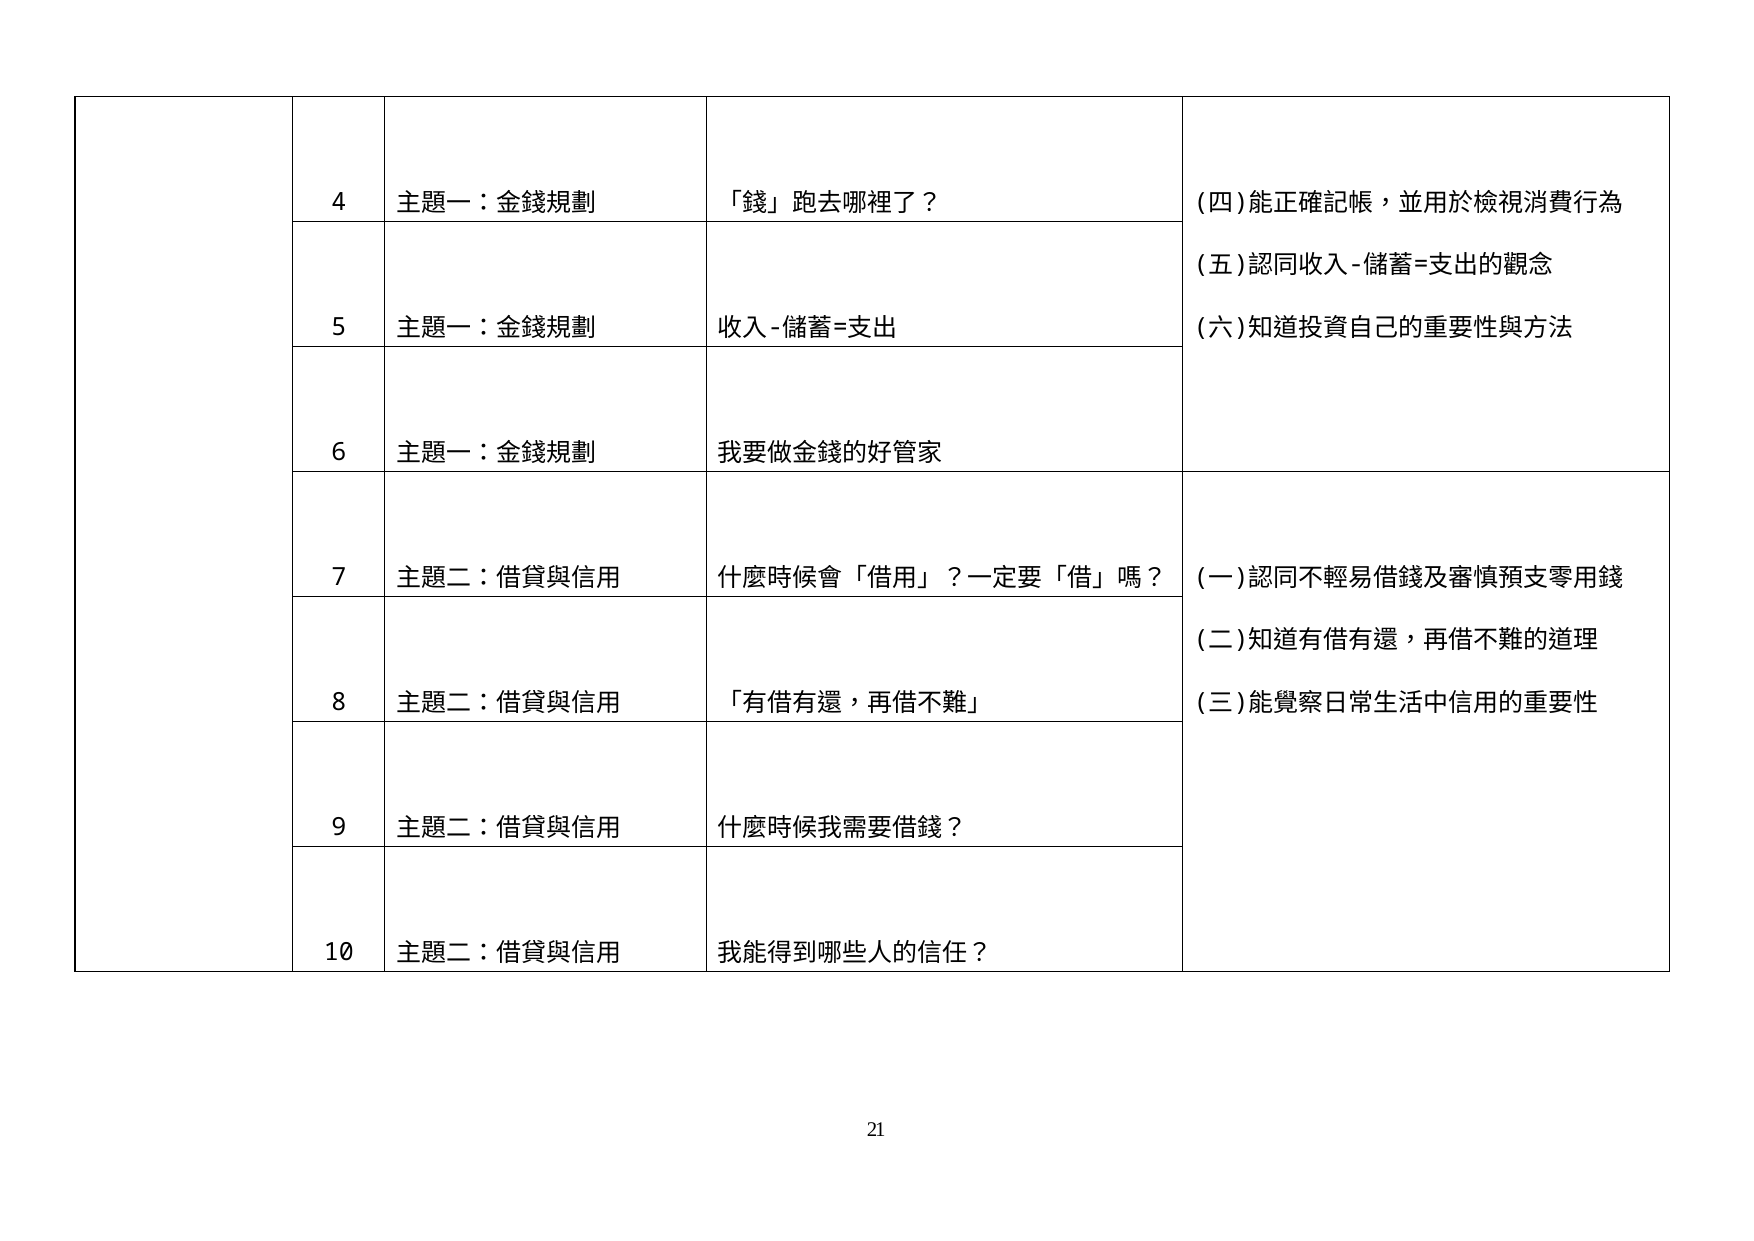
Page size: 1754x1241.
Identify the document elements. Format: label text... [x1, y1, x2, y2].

table_cell 7 [293, 472, 384, 596]
table_cell 主題二：借貸與信用 [385, 472, 706, 596]
table_cell 8 [293, 597, 384, 721]
table_cell 收入-儲蓄=支出 [707, 222, 1182, 346]
table_cell 「錢」跑去哪裡了？ [707, 97, 1182, 221]
table_cell 9 [293, 722, 384, 846]
table_cell 10 [293, 847, 384, 971]
table_cell 主題二：借貸與信用 [385, 722, 706, 846]
table_cell 「有借有還，再借不難」 [707, 597, 1182, 721]
table_cell 什麼時候會「借用」？一定要「借」嗎？ [707, 472, 1182, 596]
table_cell 6 [293, 347, 384, 471]
table_cell 主題一：金錢規劃 [385, 347, 706, 471]
table_cell 4 [293, 97, 384, 221]
table_cell 我要做金錢的好管家 [707, 347, 1182, 471]
table_cell 我能得到哪些人的信任？ [707, 847, 1182, 971]
table_cell 什麼時候我需要借錢？ [707, 722, 1182, 846]
table_cell 主題一：金錢規劃 [385, 222, 706, 346]
table_cell 主題一：金錢規劃 [385, 97, 706, 221]
table_cell 主題二：借貸與信用 [385, 597, 706, 721]
table_cell 主題二：借貸與信用 [385, 847, 706, 971]
table_cell [76, 97, 292, 971]
table_cell 5 [293, 222, 384, 346]
table_cell (一)認同不輕易借錢及審慎預支零用錢 (二)知道有借有還，再借不難的道理 (三)能覺察日常生活中信用的重要性 [1183, 472, 1669, 971]
table_cell (四)能正確記帳，並用於檢視消費行為 (五)認同收入-儲蓄=支出的觀念 (六)知道投資自己的重要性與方法 [1183, 97, 1669, 471]
